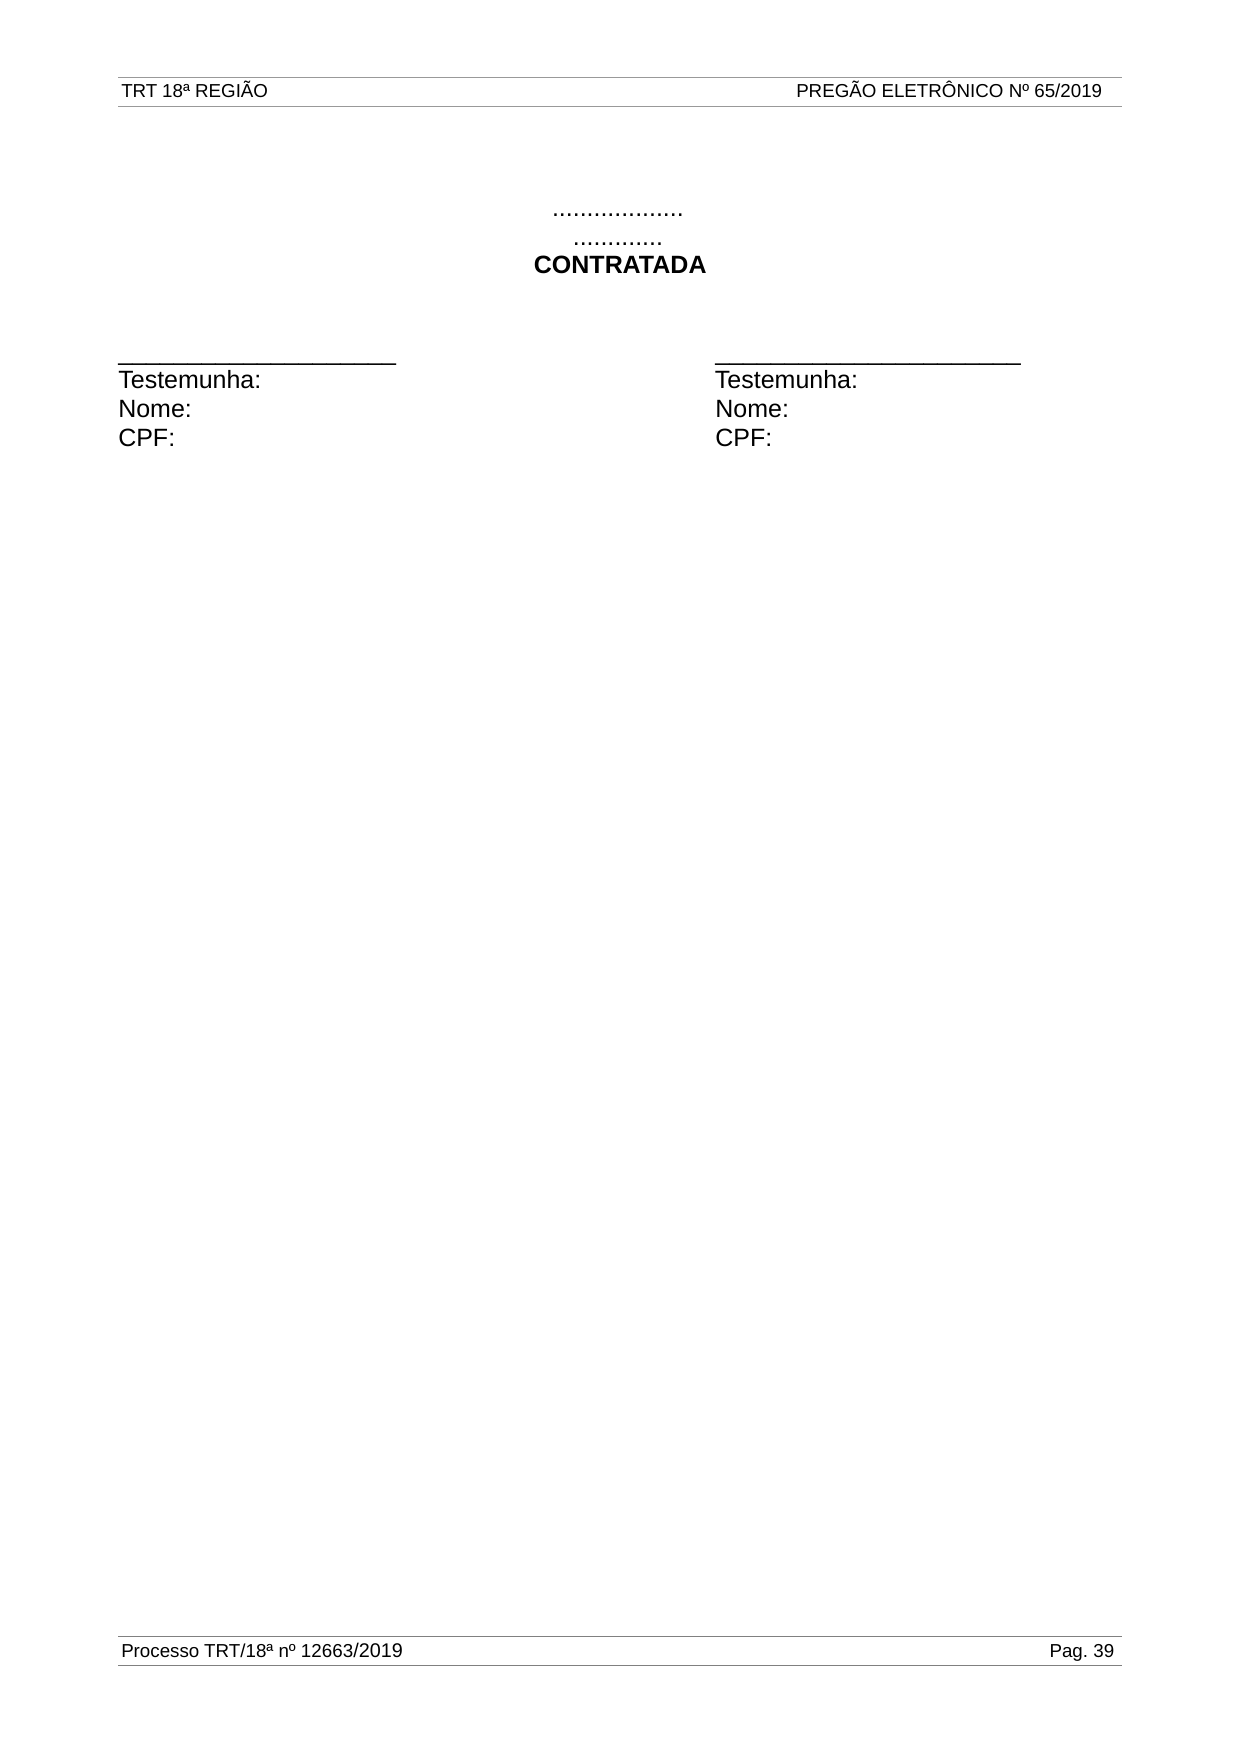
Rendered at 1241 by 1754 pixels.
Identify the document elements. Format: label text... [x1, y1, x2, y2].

text Nome: Nome: [118, 394, 1122, 423]
text CONTRATADA [118, 251, 1122, 279]
text CPF: CPF: [118, 423, 1122, 452]
text ____________________ ______________________ [118, 337, 1122, 366]
text Testemunha: Testemunha: [118, 366, 1122, 394]
text ............. [118, 222, 1117, 251]
text ................... [118, 193, 1117, 222]
